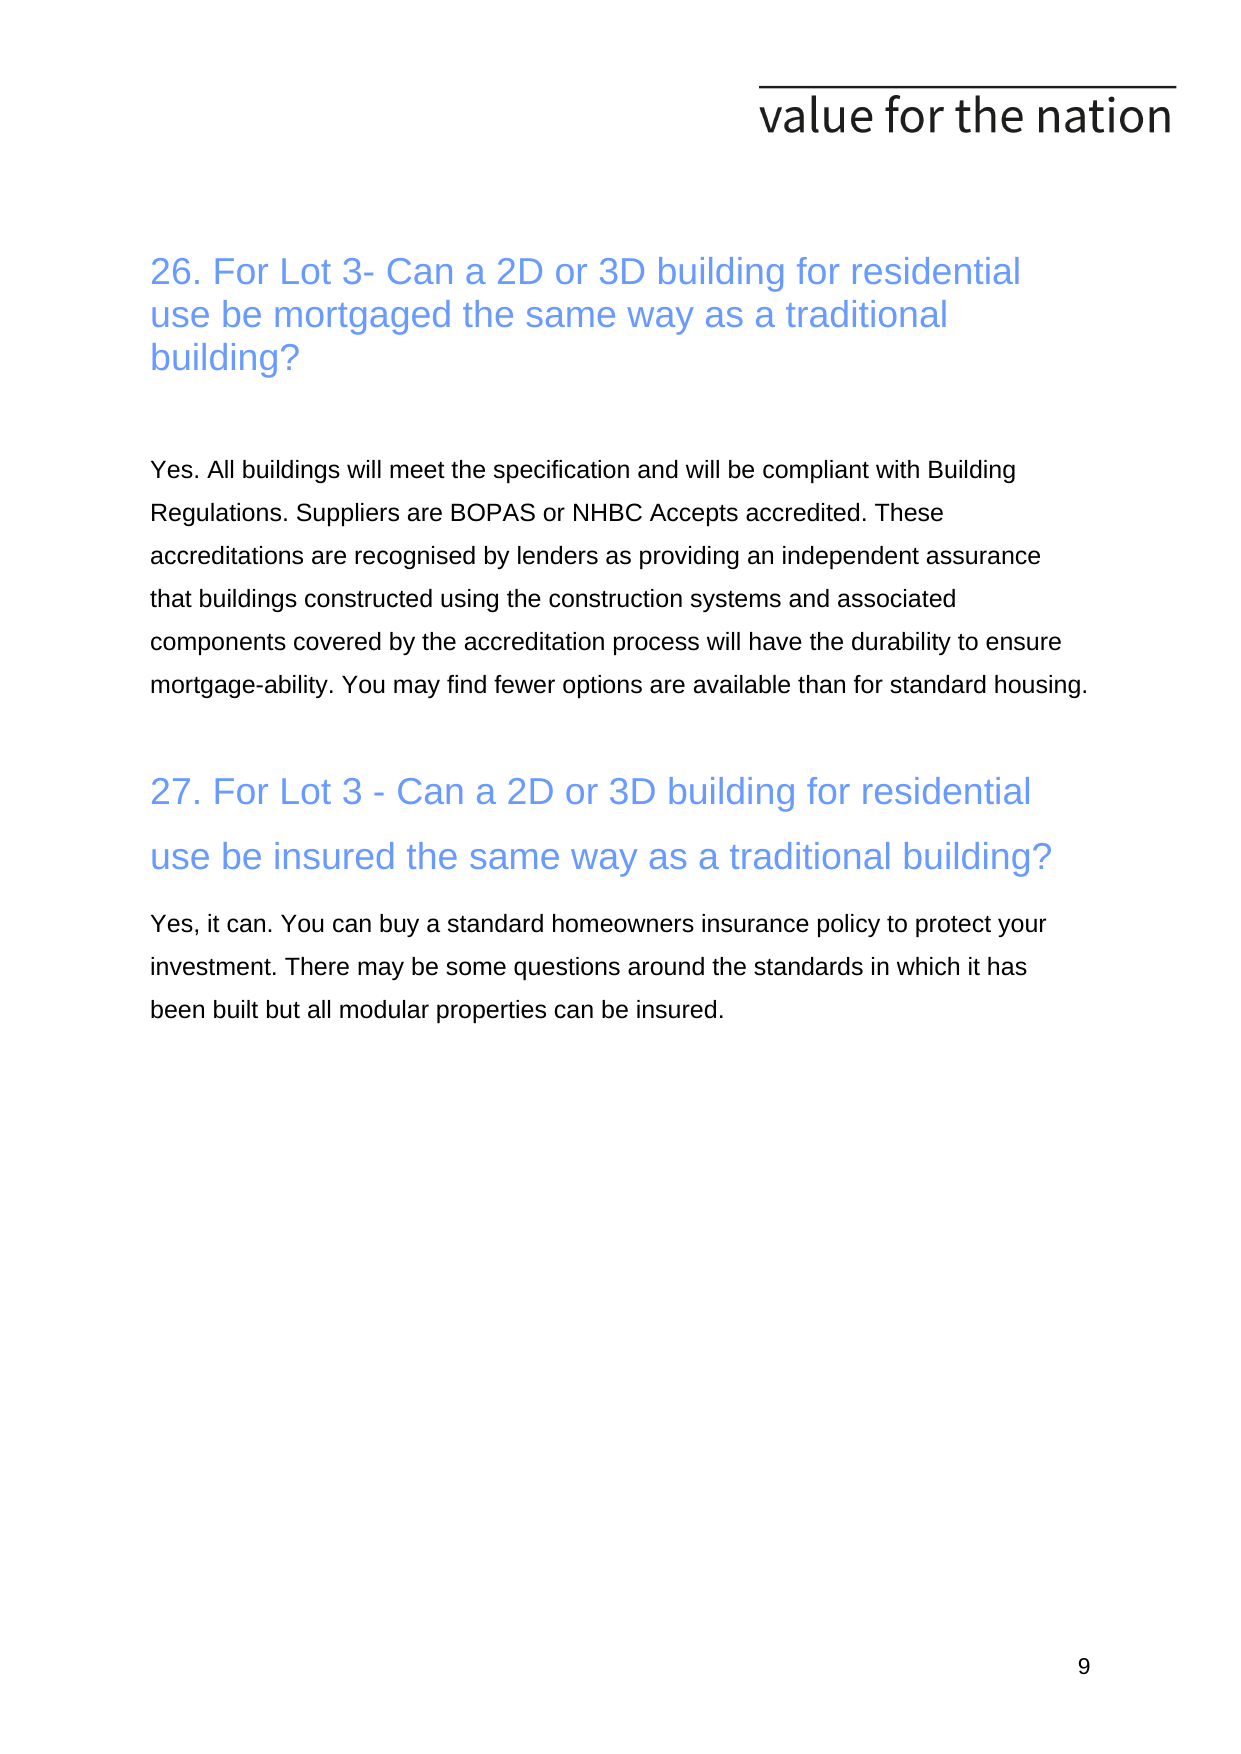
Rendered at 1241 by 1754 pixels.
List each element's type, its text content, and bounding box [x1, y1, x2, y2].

text Yes, it can. You can buy a standard homeowners insurance policy to protect your investment. There may be some questions around the standards in which it has been built but all modular properties can be insured. [150, 909, 1090, 1024]
subtitle 27. For Lot 3 - Can a 2D or 3D building for residential use be insured the same way as a traditional building? [150, 769, 1090, 877]
text Yes. All buildings will meet the specification and will be compliant with Building Regulations. Suppliers are BOPAS or NHBC Accepts accredited. These accreditations are recognised by lenders as providing an independent assurance that buildings constructed using the construction systems and associated components covered by the accreditation process will have the durability to ensure mortgage-ability. You may find fewer options are available than for standard housing. [150, 455, 1090, 699]
subtitle 26. For Lot 3- Can a 2D or 3D building for residential use be mortgaged the same way as a traditional building? [150, 249, 1090, 378]
